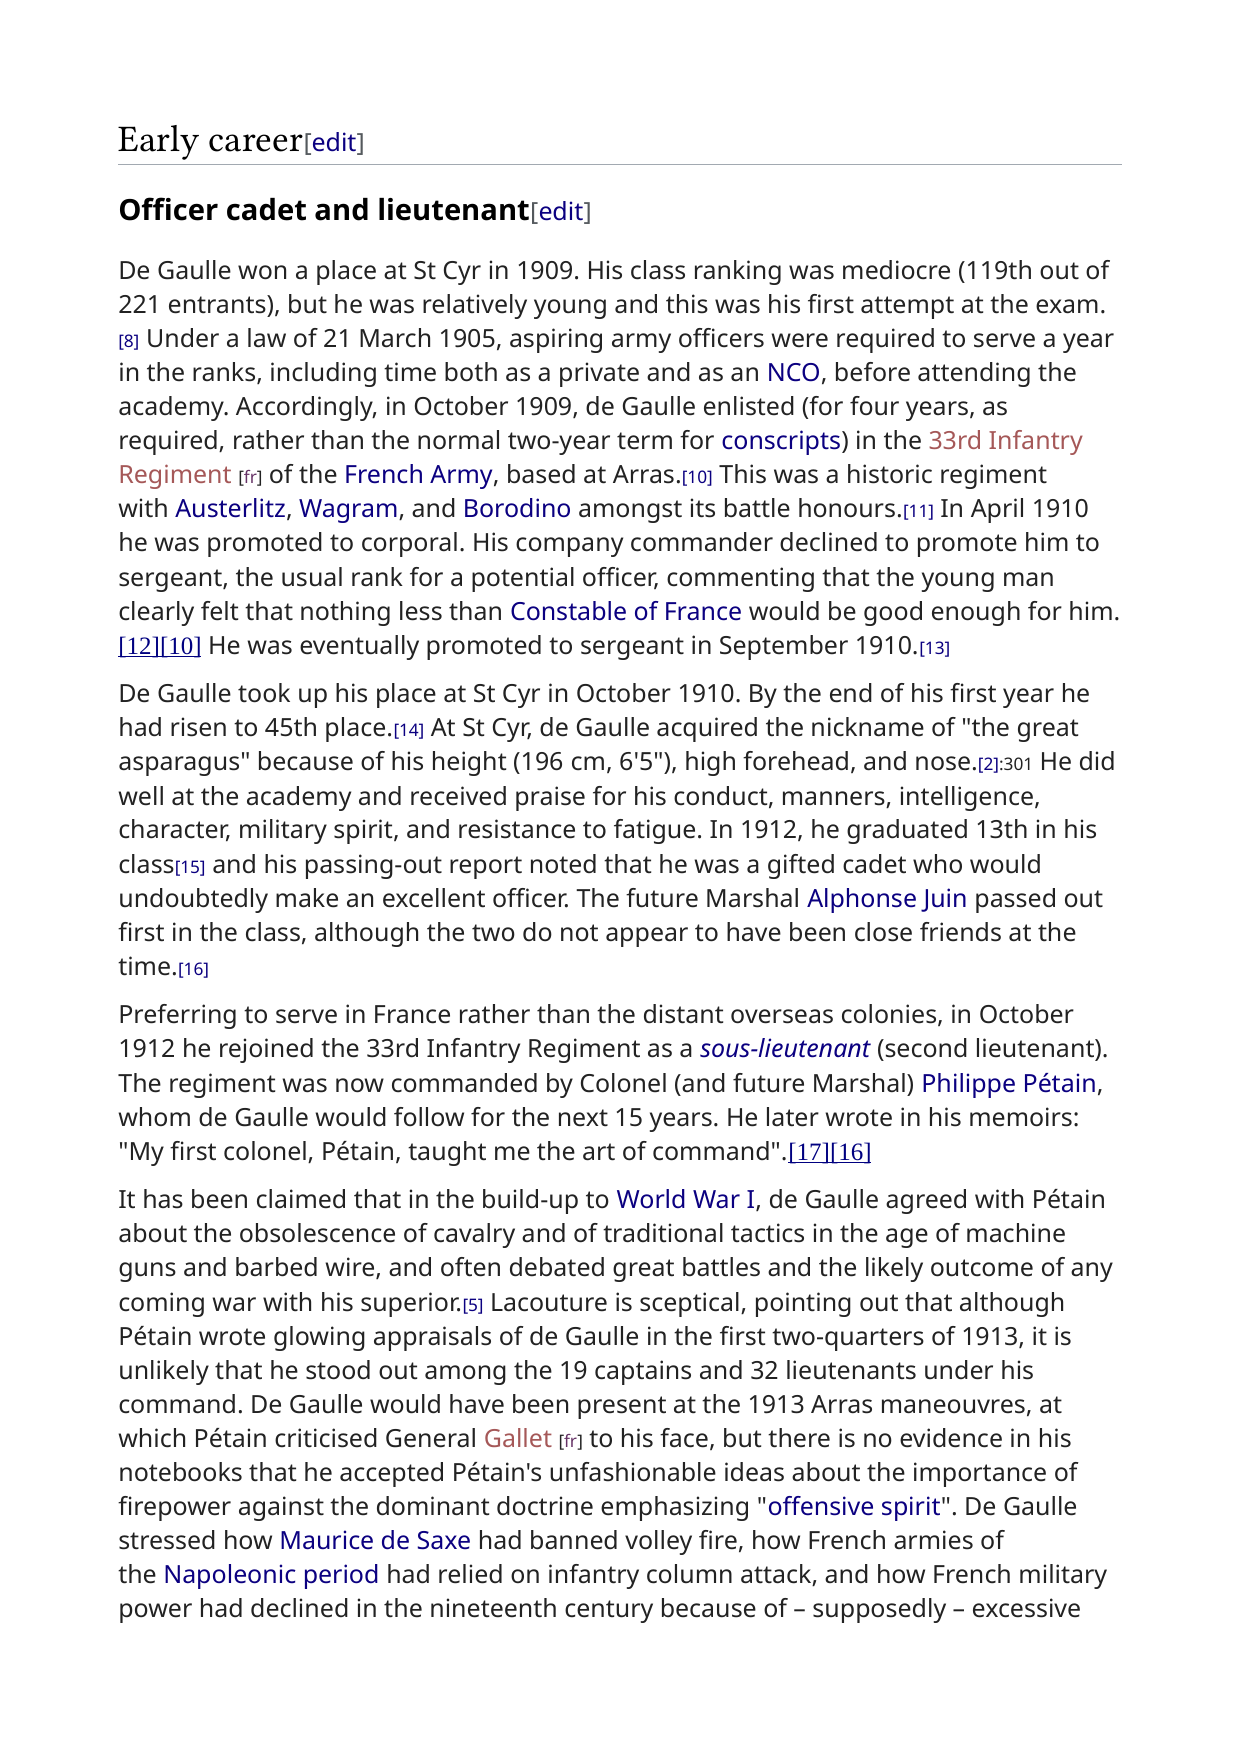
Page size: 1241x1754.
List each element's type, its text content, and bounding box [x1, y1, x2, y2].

text De Gaulle won a place at St Cyr in 1909. His class ranking was mediocre (119th out of 221 entrants), but he was relatively young and this was his first attempt at the exam.[8] Under a law of 21 March 1905, aspiring army officers were required to serve a year in the ranks, including time both as a private and as an NCO, before attending the academy. Accordingly, in October 1909, de Gaulle enlisted (for four years, as required, rather than the normal two-year term for conscripts) in the 33rd Infantry Regiment [fr] of the French Army, based at Arras.[10] This was a historic regiment with Austerlitz, Wagram, and Borodino amongst its battle honours.[11] In April 1910 he was promoted to corporal. His company commander declined to promote him to sergeant, the usual rank for a potential officer, commenting that the young man clearly felt that nothing less than Constable of France would be good enough for him.[12][10] He was eventually promoted to sergeant in September 1910.[13] [118, 253, 1122, 661]
text It has been claimed that in the build-up to World War I, de Gaulle agreed with Pétain about the obsolescence of cavalry and of traditional tactics in the age of machine guns and barbed wire, and often debated great battles and the likely outcome of any coming war with his superior.[5] Lacouture is sceptical, pointing out that although Pétain wrote glowing appraisals of de Gaulle in the first two-quarters of 1913, it is unlikely that he stood out among the 19 captains and 32 lieutenants under his command. De Gaulle would have been present at the 1913 Arras maneouvres, at which Pétain criticised General Gallet [fr] to his face, but there is no evidence in his notebooks that he accepted Pétain's unfashionable ideas about the importance of firepower against the dominant doctrine emphasizing "offensive spirit". De Gaulle stressed how Maurice de Saxe had banned volley fire, how French armies of the Napoleonic period had relied on infantry column attack, and how French military power had declined in the nineteenth century because of – supposedly – excessive [118, 1182, 1122, 1625]
text De Gaulle took up his place at St Cyr in October 1910. By the end of his first year he had risen to 45th place.[14] At St Cyr, de Gaulle acquired the nickname of "the great asparagus" because of his height (196 cm, 6'5"), high forehead, and nose.[2]:301 He did well at the academy and received praise for his conduct, manners, intelligence, character, military spirit, and resistance to fatigue. In 1912, he graduated 13th in his class[15] and his passing-out report noted that he was a gifted cadet who would undoubtedly make an excellent officer. The future Marshal Alphonse Juin passed out first in the class, although the two do not appear to have been close friends at the time.[16] [118, 676, 1122, 982]
subtitle Early career[edit] [118, 118, 1122, 164]
subtitle Officer cadet and lieutenant[edit] [118, 189, 1122, 229]
text Preferring to serve in France rather than the distant overseas colonies, in October 1912 he rejoined the 33rd Infantry Regiment as a sous-lieutenant (second lieutenant). The regiment was now commanded by Colonel (and future Marshal) Philippe Pétain, whom de Gaulle would follow for the next 15 years. He later wrote in his memoirs: "My first colonel, Pétain, taught me the art of command".[17][16] [118, 997, 1122, 1167]
